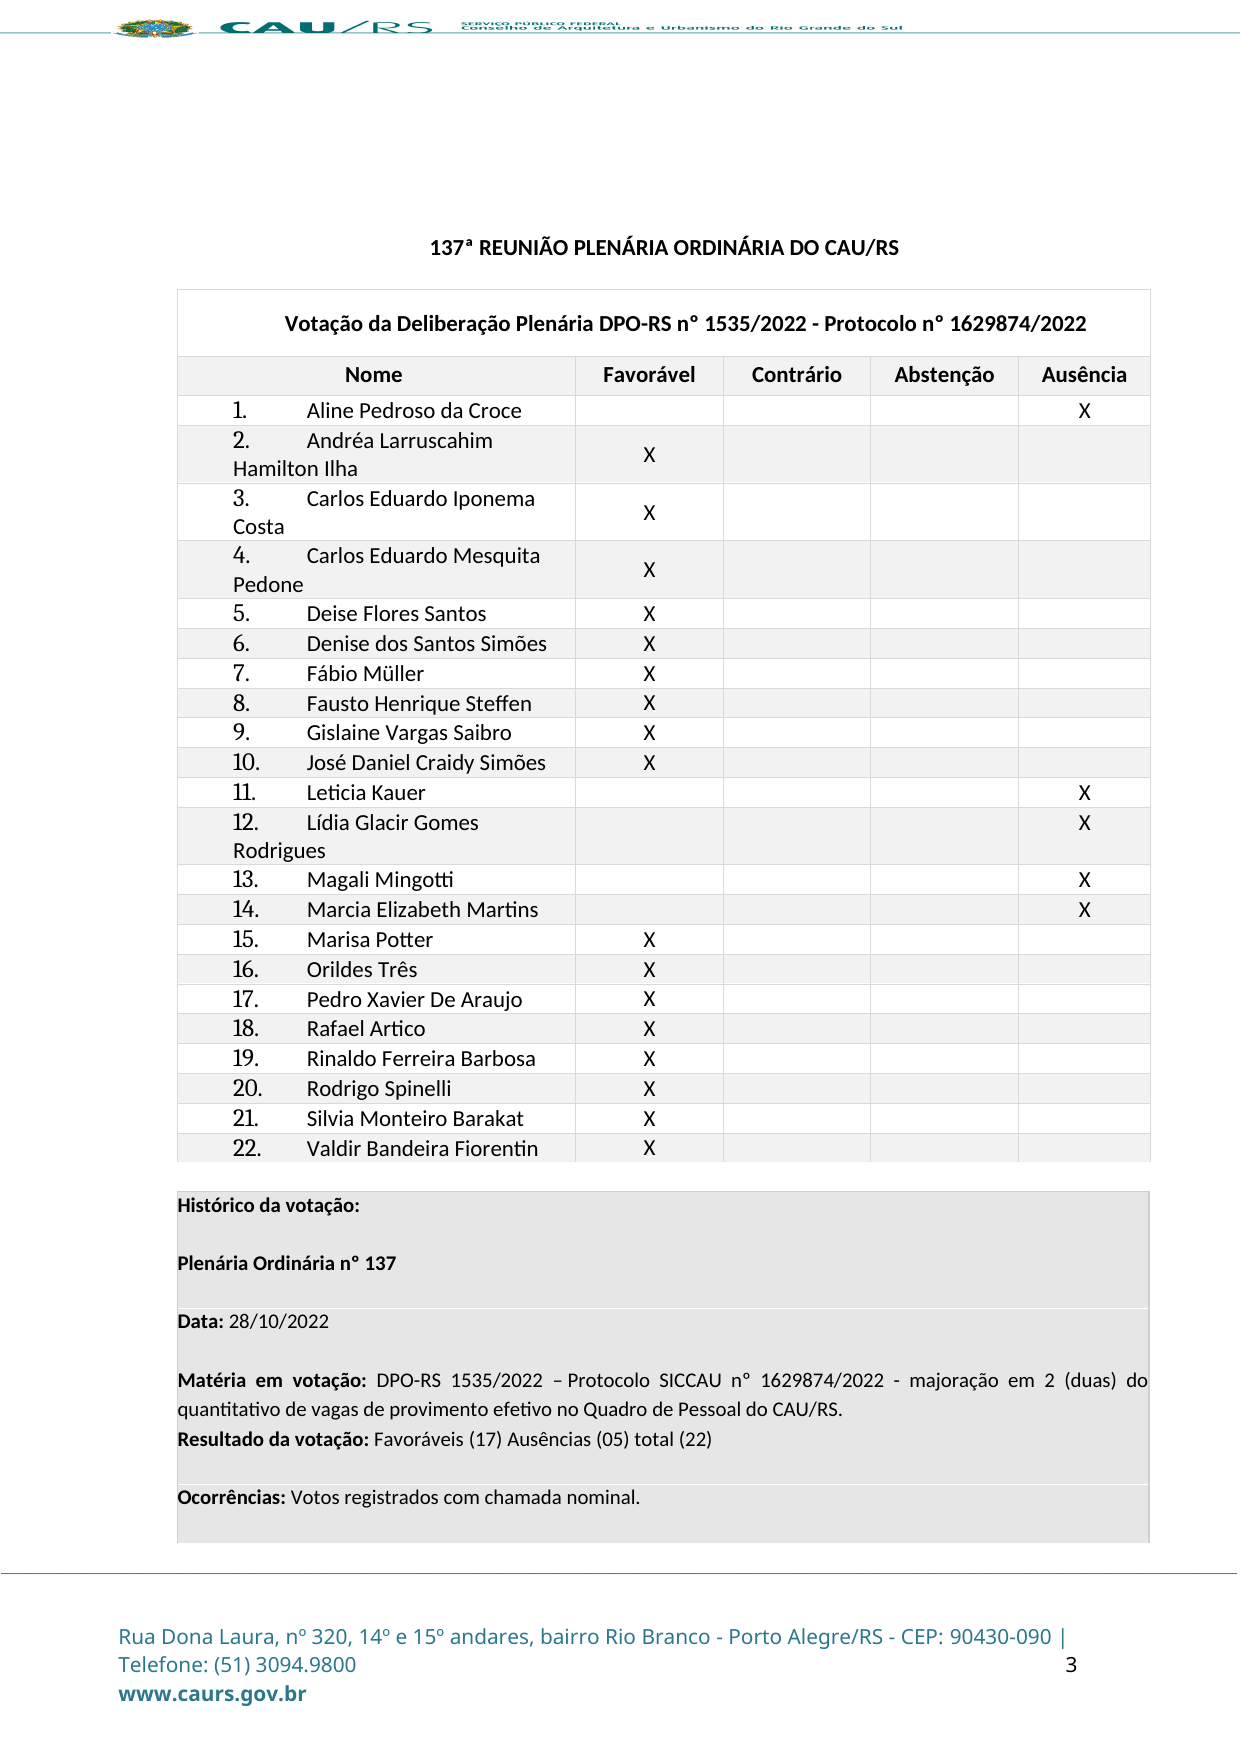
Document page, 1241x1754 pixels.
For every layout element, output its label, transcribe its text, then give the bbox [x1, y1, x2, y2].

table_cell Contrário [724, 357, 870, 395]
table_cell [724, 955, 870, 983]
table_cell [1019, 659, 1150, 687]
table_cell X [576, 1104, 723, 1132]
table_cell [871, 599, 1018, 628]
table_cell Silvia Monteiro Barakat [178, 1104, 575, 1132]
table_cell [576, 808, 723, 864]
table_cell [871, 985, 1018, 1013]
table_cell [576, 895, 723, 924]
table_cell X [576, 985, 723, 1013]
table_cell Data: 28/10/2022 Matéria em votação: DPO-RS 1535/2022 – Protocolo SICCAU nº 1629874/2022 - majoração em 2 (duas) do quantitativo de vagas de provimento efetivo no Quadro de Pessoal do CAU/RS. [178, 1309, 1148, 1426]
table_cell [871, 748, 1018, 777]
table_cell [724, 396, 870, 424]
table_cell Orildes Três [178, 955, 575, 983]
table_cell [724, 484, 870, 540]
table_cell [871, 895, 1018, 924]
table_cell [724, 1044, 870, 1073]
table_cell [1018, 1162, 1151, 1191]
table_cell Favorável [576, 357, 723, 395]
text 137ª REUNIÃO PLENÁRIA ORDINÁRIA DO CAU/RS [177, 233, 1152, 261]
table_cell Abstenção [871, 357, 1018, 395]
table_cell [1019, 1104, 1150, 1132]
table_cell X [576, 426, 723, 482]
table_cell [871, 1074, 1018, 1103]
table_cell Denise dos Santos Simões [178, 629, 575, 658]
table_cell [1019, 925, 1150, 954]
table_cell Plenária Ordinária nº 137 [178, 1250, 1148, 1308]
table_cell [1019, 748, 1150, 777]
table_cell X [576, 541, 723, 598]
table_cell Ocorrências: Votos registrados com chamada nominal. [178, 1485, 1148, 1543]
table_cell X [576, 484, 723, 540]
table_cell Rodrigo Spinelli [178, 1074, 575, 1103]
table_cell Aline Pedroso da Croce [178, 396, 575, 424]
table_cell [576, 865, 723, 894]
table_cell [871, 484, 1018, 540]
table_cell [871, 1134, 1018, 1162]
table_cell [724, 985, 870, 1013]
table_cell [871, 1014, 1018, 1043]
table_cell [724, 718, 870, 747]
table_cell X [576, 689, 723, 717]
table_cell [724, 541, 870, 598]
table_cell Nome [178, 357, 575, 395]
table_cell [871, 1104, 1018, 1132]
table_cell Ausência [1019, 357, 1150, 395]
table_cell [1019, 1074, 1150, 1103]
table_cell X [1019, 778, 1150, 807]
table_cell X [1019, 396, 1150, 424]
table_cell [1019, 541, 1150, 598]
table_cell X [576, 718, 723, 747]
table_cell [724, 865, 870, 894]
table_header Histórico da votação: [178, 1192, 1148, 1250]
table_cell [1019, 718, 1150, 747]
table_cell [724, 778, 870, 807]
table_cell [871, 396, 1018, 424]
table_cell [724, 599, 870, 628]
table_cell [871, 718, 1018, 747]
table_header Votação da Deliberação Plenária DPO-RS nº 1535/2022 - Protocolo nº 1629874/2022 [178, 290, 1150, 356]
table_cell Rafael Artico [178, 1014, 575, 1043]
table_cell X [576, 599, 723, 628]
table_cell [723, 1162, 871, 1191]
table_cell X [576, 925, 723, 954]
table_cell Valdir Bandeira Fiorentin [178, 1134, 575, 1162]
table_cell [871, 629, 1018, 658]
table_cell [724, 1074, 870, 1103]
table_cell [724, 659, 870, 687]
table_cell [724, 1014, 870, 1043]
table_cell X [576, 748, 723, 777]
table_cell [724, 748, 870, 777]
table_cell Leticia Kauer [178, 778, 575, 807]
table_cell [871, 955, 1018, 983]
table_cell [1019, 1134, 1150, 1162]
table_cell X [576, 1044, 723, 1073]
table_cell [871, 426, 1018, 482]
table_cell Carlos Eduardo Mesquita Pedone [178, 541, 575, 598]
table_cell Gislaine Vargas Saibro [178, 718, 575, 747]
table_cell [1019, 955, 1150, 983]
table_cell X [576, 659, 723, 687]
table_cell [1019, 629, 1150, 658]
table_cell Rinaldo Ferreira Barbosa [178, 1044, 575, 1073]
table_cell Resultado da votação: Favoráveis (17) Ausências (05) total (22) [178, 1426, 1148, 1484]
table_cell X [576, 955, 723, 983]
table_cell X [576, 629, 723, 658]
table_cell [871, 925, 1018, 954]
table_cell [871, 865, 1018, 894]
table_cell X [576, 1134, 723, 1162]
table_cell [724, 808, 870, 864]
table_cell [724, 1104, 870, 1132]
table_cell [871, 541, 1018, 598]
table_cell [871, 1044, 1018, 1073]
table_cell X [1019, 808, 1150, 864]
table_cell X [576, 1074, 723, 1103]
table_cell Carlos Eduardo Iponema Costa [178, 484, 575, 540]
table_cell [1019, 985, 1150, 1013]
table_cell Fábio Müller [178, 659, 575, 687]
table_cell Fausto Henrique Steffen [178, 689, 575, 717]
table_cell [724, 895, 870, 924]
table_cell [1019, 1044, 1150, 1073]
table_cell [1019, 426, 1150, 482]
table_cell [724, 426, 870, 482]
table_cell Marcia Elizabeth Martins [178, 895, 575, 924]
table_cell X [576, 1014, 723, 1043]
table_cell [871, 778, 1018, 807]
table_cell [576, 778, 723, 807]
table_cell Andréa Larruscahim Hamilton Ilha [178, 426, 575, 482]
table_cell [576, 396, 723, 424]
table_cell [1019, 1014, 1150, 1043]
table_cell Magali Mingotti [178, 865, 575, 894]
table_cell [177, 1162, 723, 1191]
table_cell [724, 925, 870, 954]
table_cell José Daniel Craidy Simões [178, 748, 575, 777]
table_cell [724, 689, 870, 717]
table_cell [1019, 689, 1150, 717]
table_cell X [1019, 895, 1150, 924]
table_cell [1019, 484, 1150, 540]
table_cell [724, 629, 870, 658]
table_cell [871, 808, 1018, 864]
table_cell Pedro Xavier De Araujo [178, 985, 575, 1013]
table_cell [871, 689, 1018, 717]
table_cell [871, 659, 1018, 687]
table_cell Deise Flores Santos [178, 599, 575, 628]
table_cell [1019, 599, 1150, 628]
table_cell Lídia Glacir Gomes Rodrigues [178, 808, 575, 864]
table_cell Marisa Potter [178, 925, 575, 954]
table_cell [724, 1134, 870, 1162]
table_cell X [1019, 865, 1150, 894]
table_cell [871, 1162, 1018, 1191]
